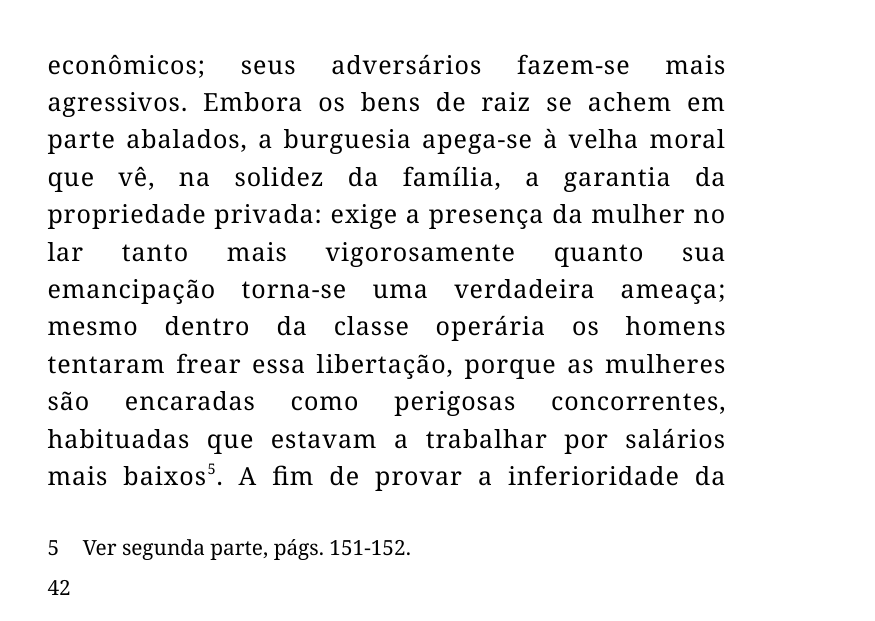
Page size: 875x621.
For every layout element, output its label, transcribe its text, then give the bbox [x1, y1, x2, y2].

text Ver segunda parte, págs. 151-152. [47, 533, 726, 561]
text econômicos; seus adversários fazem-se mais agressivos. Embora os bens de raiz se achem em parte abalados, a burguesia apega-se à velha moral que vê, na solidez da família, a garantia da propriedade privada: exige a presença da mulher no lar tanto mais vigorosamente quanto sua emancipação torna-se uma verdadeira ameaça; mesmo dentro da classe operária os homens tentaram frear essa libertação, porque as mulheres são encaradas como perigosas concorrentes, habituadas que estavam a trabalhar por salários mais baixos. A fim de provar a inferioridade da [47, 47, 726, 493]
